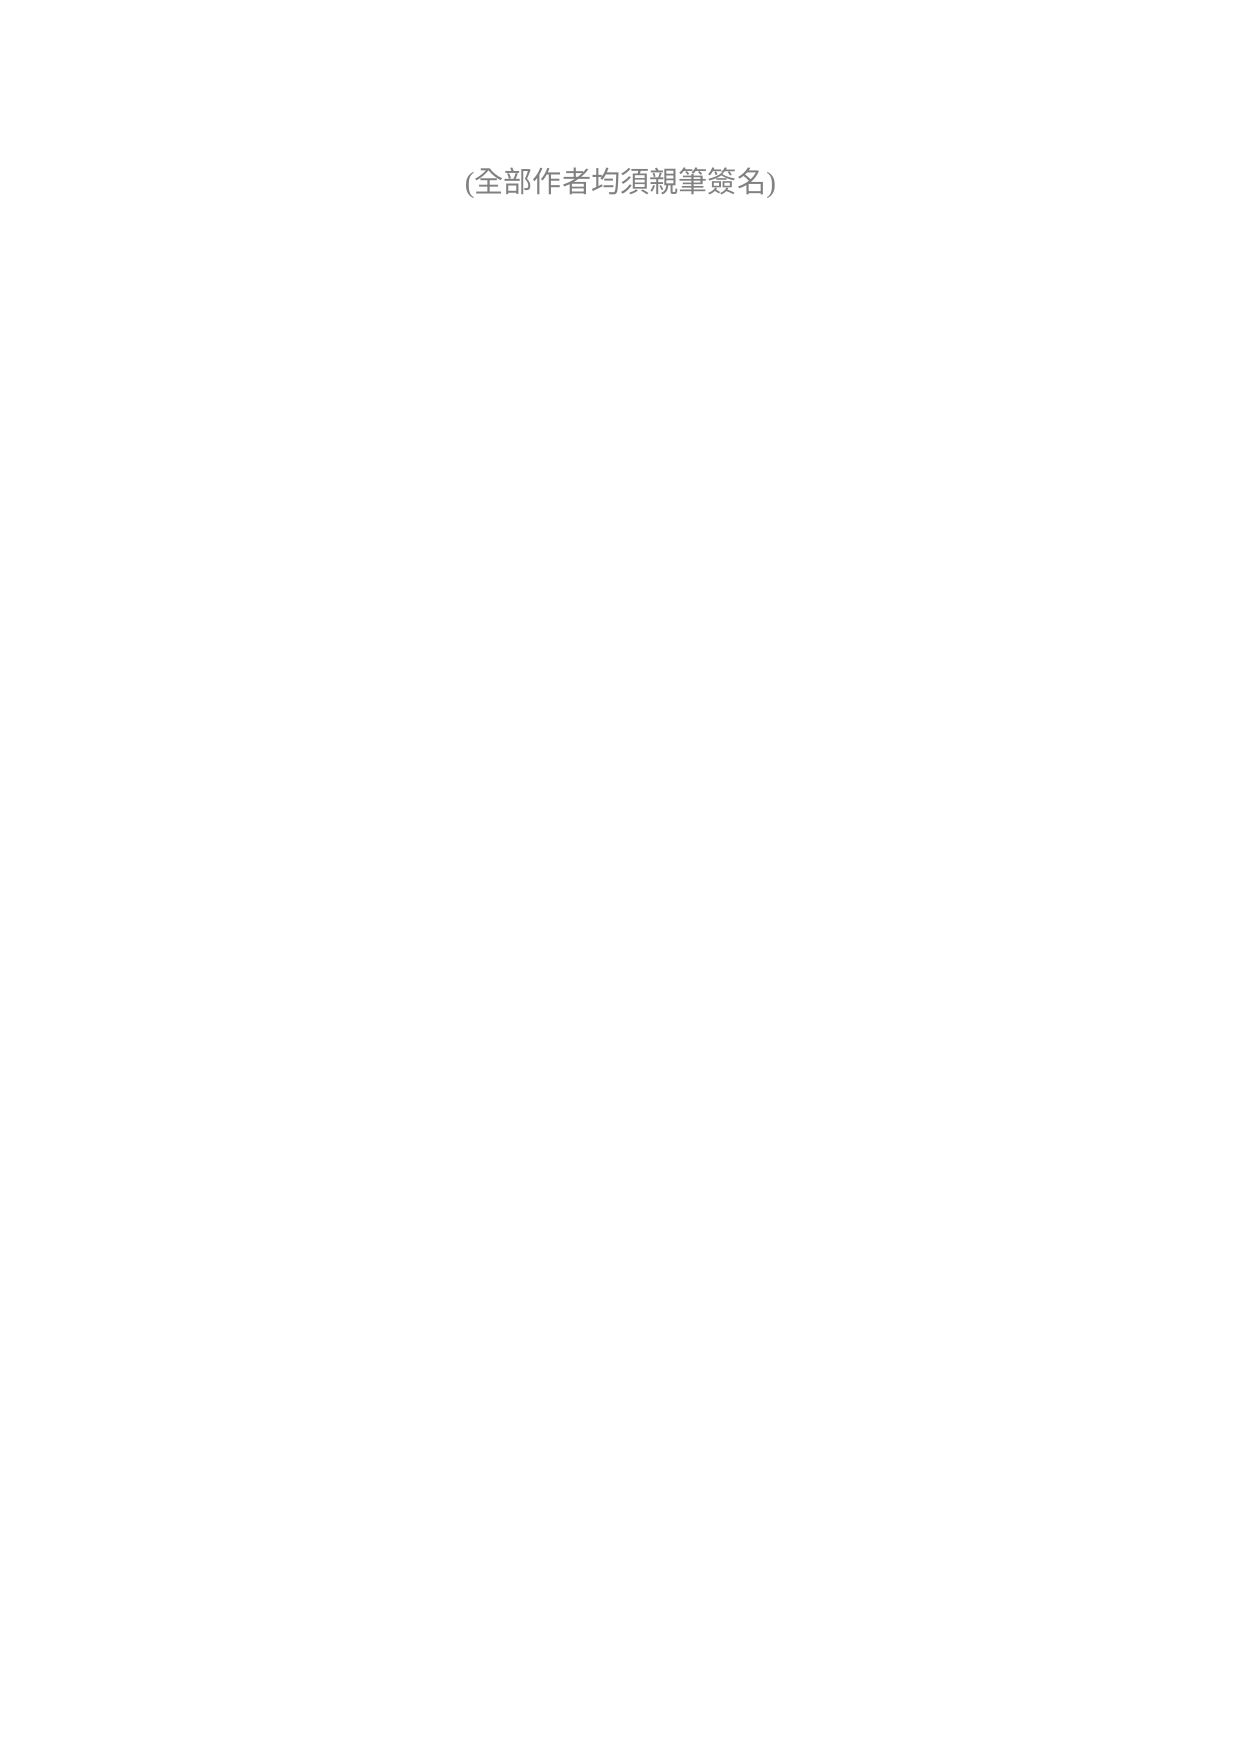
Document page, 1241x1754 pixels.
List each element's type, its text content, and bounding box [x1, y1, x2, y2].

text (全部作者均須親筆簽名) [112, 158, 1128, 201]
